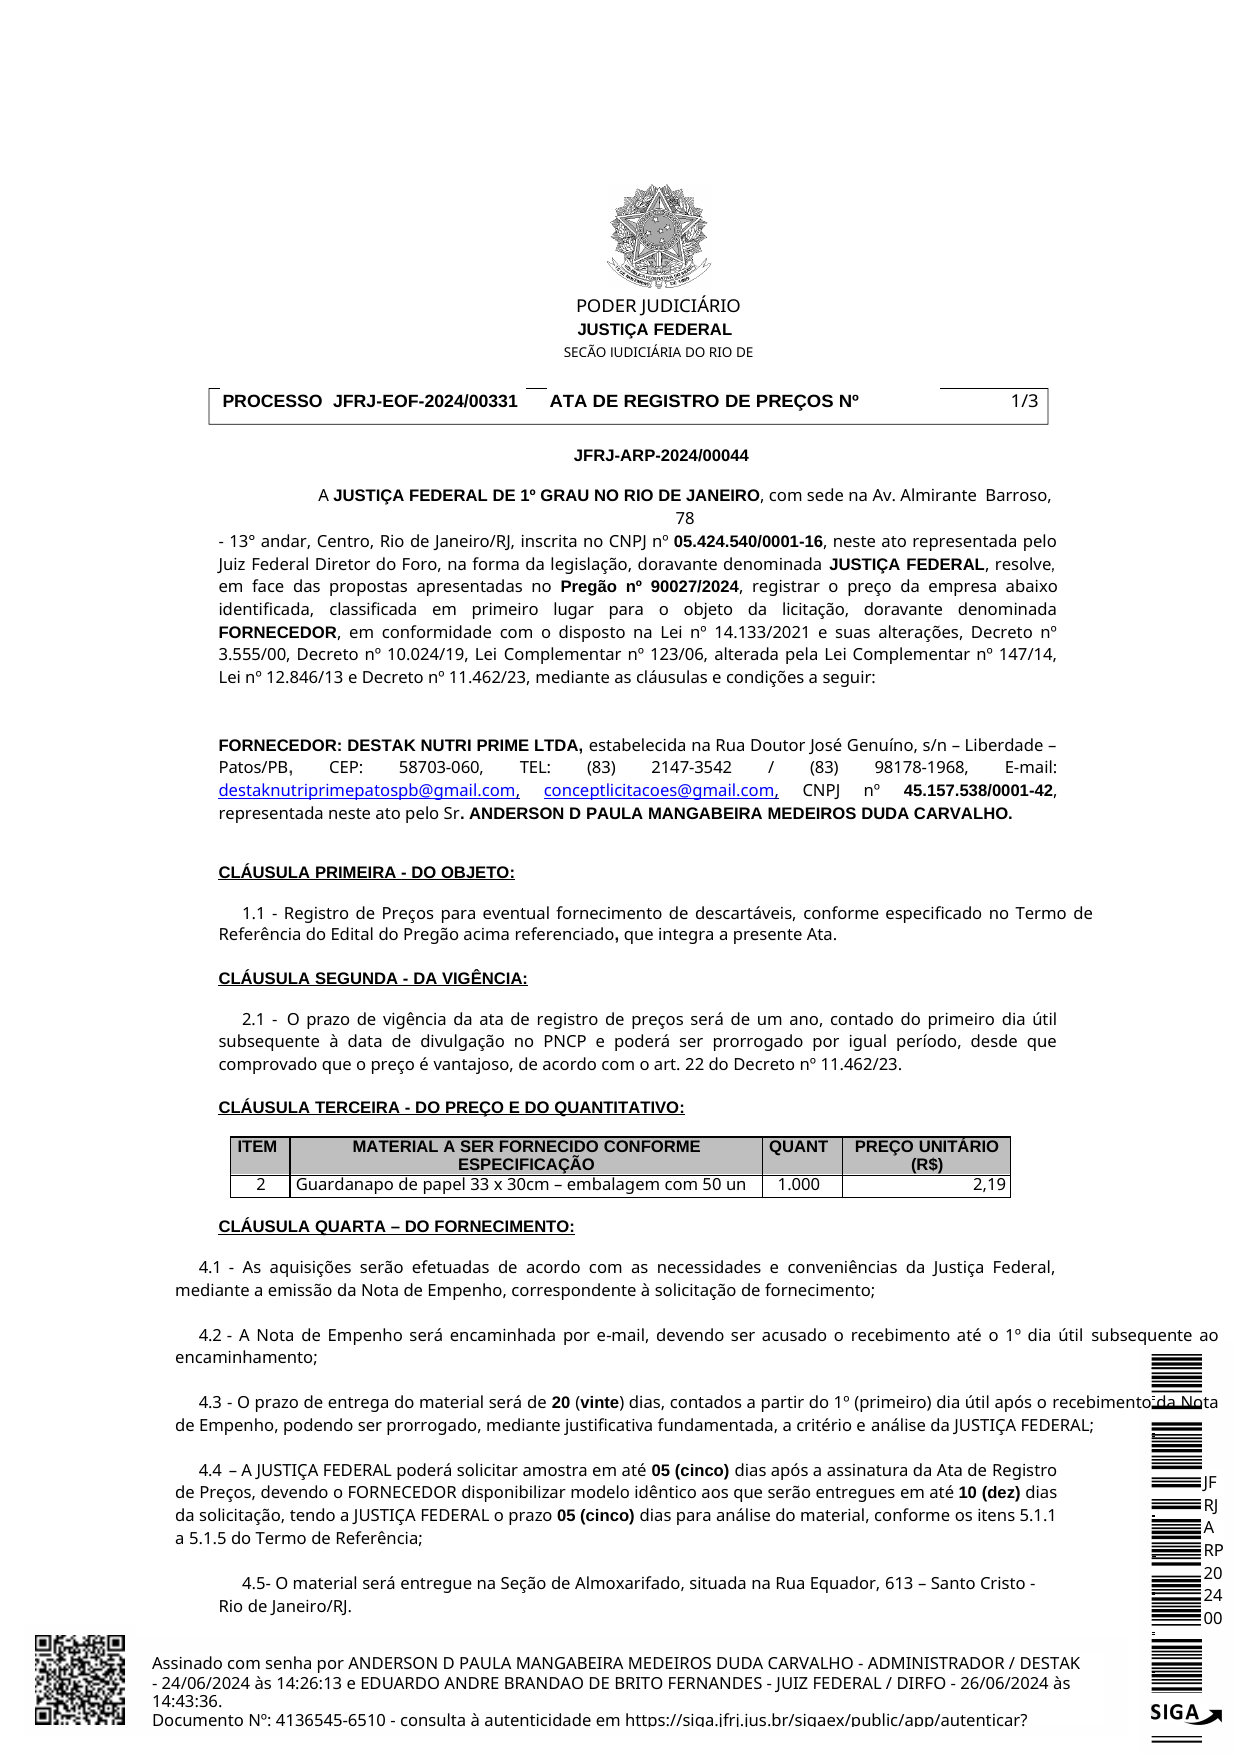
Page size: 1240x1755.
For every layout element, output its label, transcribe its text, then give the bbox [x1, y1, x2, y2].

text CLÁUSULA QUARTA – DO FORNECIMENTO: [218, 1217, 1219, 1236]
table_header QUANT [763, 1138, 842, 1174]
text 1.1 - Registro de Preços para eventual fornecimento de descartáveis, conforme especificado no Termo de Referência do Edital do Pregão acima referenciado, que integra a presente Ata. [218, 902, 1107, 946]
text FORNECEDOR: DESTAK NUTRI PRIME LTDA, estabelecida na Rua Doutor José Genuíno, s/n – Liberdade – Patos/PB, CEP: 58703-060, TEL: (83) 2147-3542 / (83) 98178-1968, E-mail: destaknutriprimepatospb@gmail.com, conceptlicitacoes@gmail.com, CNPJ nº 45.157.538/0001-42, representada neste ato pelo Sr. ANDERSON D PAULA MANGABEIRA MEDEIROS DUDA CARVALHO. [218, 733, 1057, 824]
table_cell 2 [231, 1176, 289, 1197]
list – A JUSTIÇA FEDERAL poderá solicitar amostra em até 05 (cinco) dias após a assinatura da Ata de Registro de Preços, devendo o FORNECEDOR disponibilizar modelo idêntico aos que serão entregues em até 10 (dez) dias da solicitação, tendo a JUSTIÇA FEDERAL o prazo 05 (cinco) dias para análise do material, conforme os itens 5.1.1 a 5.1.5 do Termo de Referência; [175, 1458, 1057, 1549]
text 2.1 - O prazo de vigência da ata de registro de preços será de um ano, contado do primeiro dia útil subsequente à data de divulgação no PNCP e poderá ser prorrogado por igual período, desde que comprovado que o preço é vantajoso, de acordo com o art. 22 do Decreto nº 11.462/23. [218, 1007, 1057, 1075]
subtitle CLÁUSULA PRIMEIRA - DO OBJETO: [218, 863, 1219, 882]
table_header ITEM [231, 1138, 289, 1174]
text 4.5- O material será entregue na Seção de Almoxarifado, situada na Rua Equador, 613 – Santo Cristo - Rio de Janeiro/RJ. [218, 1572, 1047, 1617]
table_cell 1.000 [763, 1176, 842, 1197]
list - As aquisições serão efetuadas de acordo com as necessidades e conveniências da Justiça Federal, mediante a emissão da Nota de Empenho, correspondente à solicitação de fornecimento; [175, 1255, 1057, 1301]
subtitle CLÁUSULA SEGUNDA - DA VIGÊNCIA: [218, 968, 1219, 988]
table_header MATERIAL A SER FORNECIDO CONFORME ESPECIFICAÇÃO [291, 1138, 762, 1174]
subtitle JFRJ-ARP-2024/00044 [265, 446, 1057, 465]
table_cell 2,19 [843, 1176, 1010, 1197]
list - A Nota de Empenho será encaminhada por e-mail, devendo ser acusado o recebimento até o 1º dia útil subsequente ao encaminhamento; [175, 1323, 1219, 1369]
table_cell Guardanapo de papel 33 x 30cm – embalagem com 50 un [291, 1176, 762, 1197]
table_header PREÇO UNITÁRIO (R$) [843, 1138, 1010, 1174]
subtitle CLÁUSULA TERCEIRA - DO PREÇO E DO QUANTITATIVO: [218, 1097, 1219, 1117]
text - 13° andar, Centro, Rio de Janeiro/RJ, inscrita no CNPJ nº 05.424.540/0001-16, neste ato representada pelo Juiz Federal Diretor do Foro, na forma da legislação, doravante denominada JUSTIÇA FEDERAL, resolve, em face das propostas apresentadas no Pregão nº 90027/2024, registrar o preço da empresa abaixo identificada, classificada em primeiro lugar para o objeto da licitação, doravante denominada FORNECEDOR, em conformidade com o disposto na Lei nº 14.133/2021 e suas alterações, Decreto nº 3.555/00, Decreto nº 10.024/19, Lei Complementar nº 123/06, alterada pela Lei Complementar nº 147/14, Lei nº 12.846/13 e Decreto nº 11.462/23, mediante as cláusulas e condições a seguir: [218, 529, 1058, 688]
text A JUSTIÇA FEDERAL DE 1º GRAU NO RIO DE JANEIRO, com sede na Av. Almirante Barroso, 78 [312, 484, 1057, 529]
list JFRJARP202400044 [1203, 1470, 1224, 1630]
list - O prazo de entrega do material será de 20 (vinte) dias, contados a partir do 1º (primeiro) dia útil após o recebimento da Nota de Empenho, podendo ser prorrogado, mediante justificativa fundamentada, a critério e análise da JUSTIÇA FEDERAL; [175, 1391, 1140, 1436]
